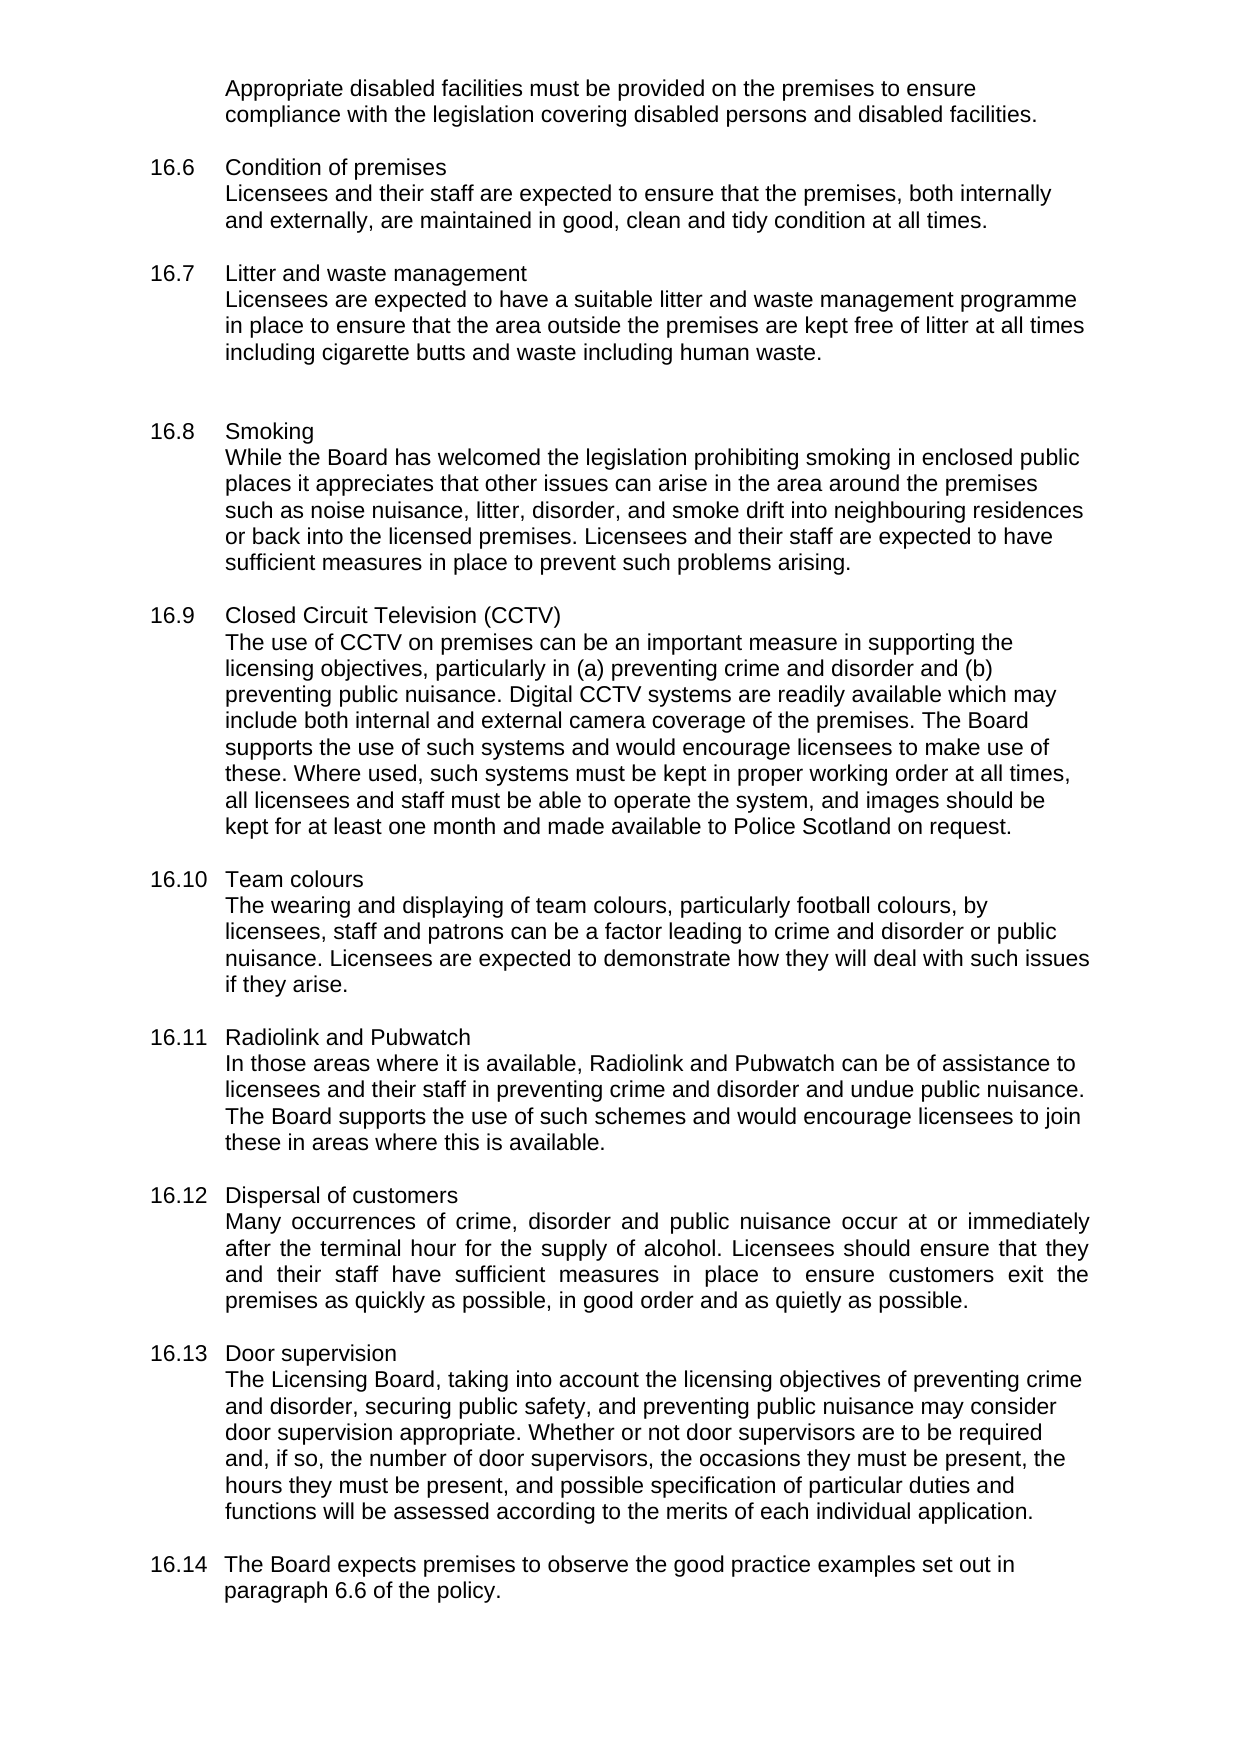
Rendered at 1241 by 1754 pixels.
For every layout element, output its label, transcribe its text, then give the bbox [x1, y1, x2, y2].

text 16.14 The Board expects premises to observe the good practice examples set out in paragraph 6.6 of the policy. [150, 1551, 1090, 1603]
text While the Board has welcomed the legislation prohibiting smoking in enclosed public places it appreciates that other issues can arise in the area around the premises such as noise nuisance, litter, disorder, and smoke drift into neighbouring residences or back into the licensed premises. Licensees and their staff are expected to have sufficient measures in place to prevent such problems arising. [225, 444, 1090, 576]
text 16.8 Smoking [150, 418, 1090, 444]
text The Licensing Board, taking into account the licensing objectives of preventing crime and disorder, securing public safety, and preventing public nuisance may consider door supervision appropriate. Whether or not door supervisors are to be required and, if so, the number of door supervisors, the occasions they must be present, the hours they must be present, and possible specification of particular duties and functions will be assessed according to the merits of each individual application. [225, 1366, 1090, 1524]
text 16.7 Litter and waste management [150, 259, 1090, 286]
text 16.9 Closed Circuit Television (CCTV) [150, 602, 1090, 628]
text Licensees are expected to have a suitable litter and waste management programme in place to ensure that the area outside the premises are kept free of litter at all times including cigarette butts and waste including human waste. [225, 286, 1090, 365]
text In those areas where it is available, Radiolink and Pubwatch can be of assistance to licensees and their staff in preventing crime and disorder and undue public nuisance. The Board supports the use of such schemes and would encourage licensees to join these in areas where this is available. [225, 1050, 1090, 1156]
text The wearing and displaying of team colours, particularly football colours, by licensees, staff and patrons can be a factor leading to crime and disorder or public nuisance. Licensees are expected to demonstrate how they will deal with such issues if they arise. [225, 892, 1090, 997]
text 16.11 Radiolink and Pubwatch [150, 1024, 1090, 1050]
text Licensees and their staff are expected to ensure that the premises, both internally and externally, are maintained in good, clean and tidy condition at all times. [225, 180, 1090, 233]
text 16.6 Condition of premises [150, 154, 1090, 180]
text Appropriate disabled facilities must be provided on the premises to ensure compliance with the legislation covering disabled persons and disabled facilities. [225, 75, 1090, 128]
text Many occurrences of crime, disorder and public nuisance occur at or immediately after the terminal hour for the supply of alcohol. Licensees should ensure that they and their staff have sufficient measures in place to ensure customers exit the premises as quickly as possible, in good order and as quietly as possible. [225, 1208, 1090, 1314]
text 16.10 Team colours [150, 866, 1090, 892]
text 16.12 Dispersal of customers [150, 1182, 1090, 1208]
text 16.13 Door supervision [150, 1340, 1090, 1366]
text The use of CCTV on premises can be an important measure in supporting the licensing objectives, particularly in (a) preventing crime and disorder and (b) preventing public nuisance. Digital CCTV systems are readily available which may include both internal and external camera coverage of the premises. The Board supports the use of such systems and would encourage licensees to make use of these. Where used, such systems must be kept in proper working order at all times, all licensees and staff must be able to operate the system, and images should be kept for at least one month and made available to Police Scotland on request. [225, 628, 1090, 839]
